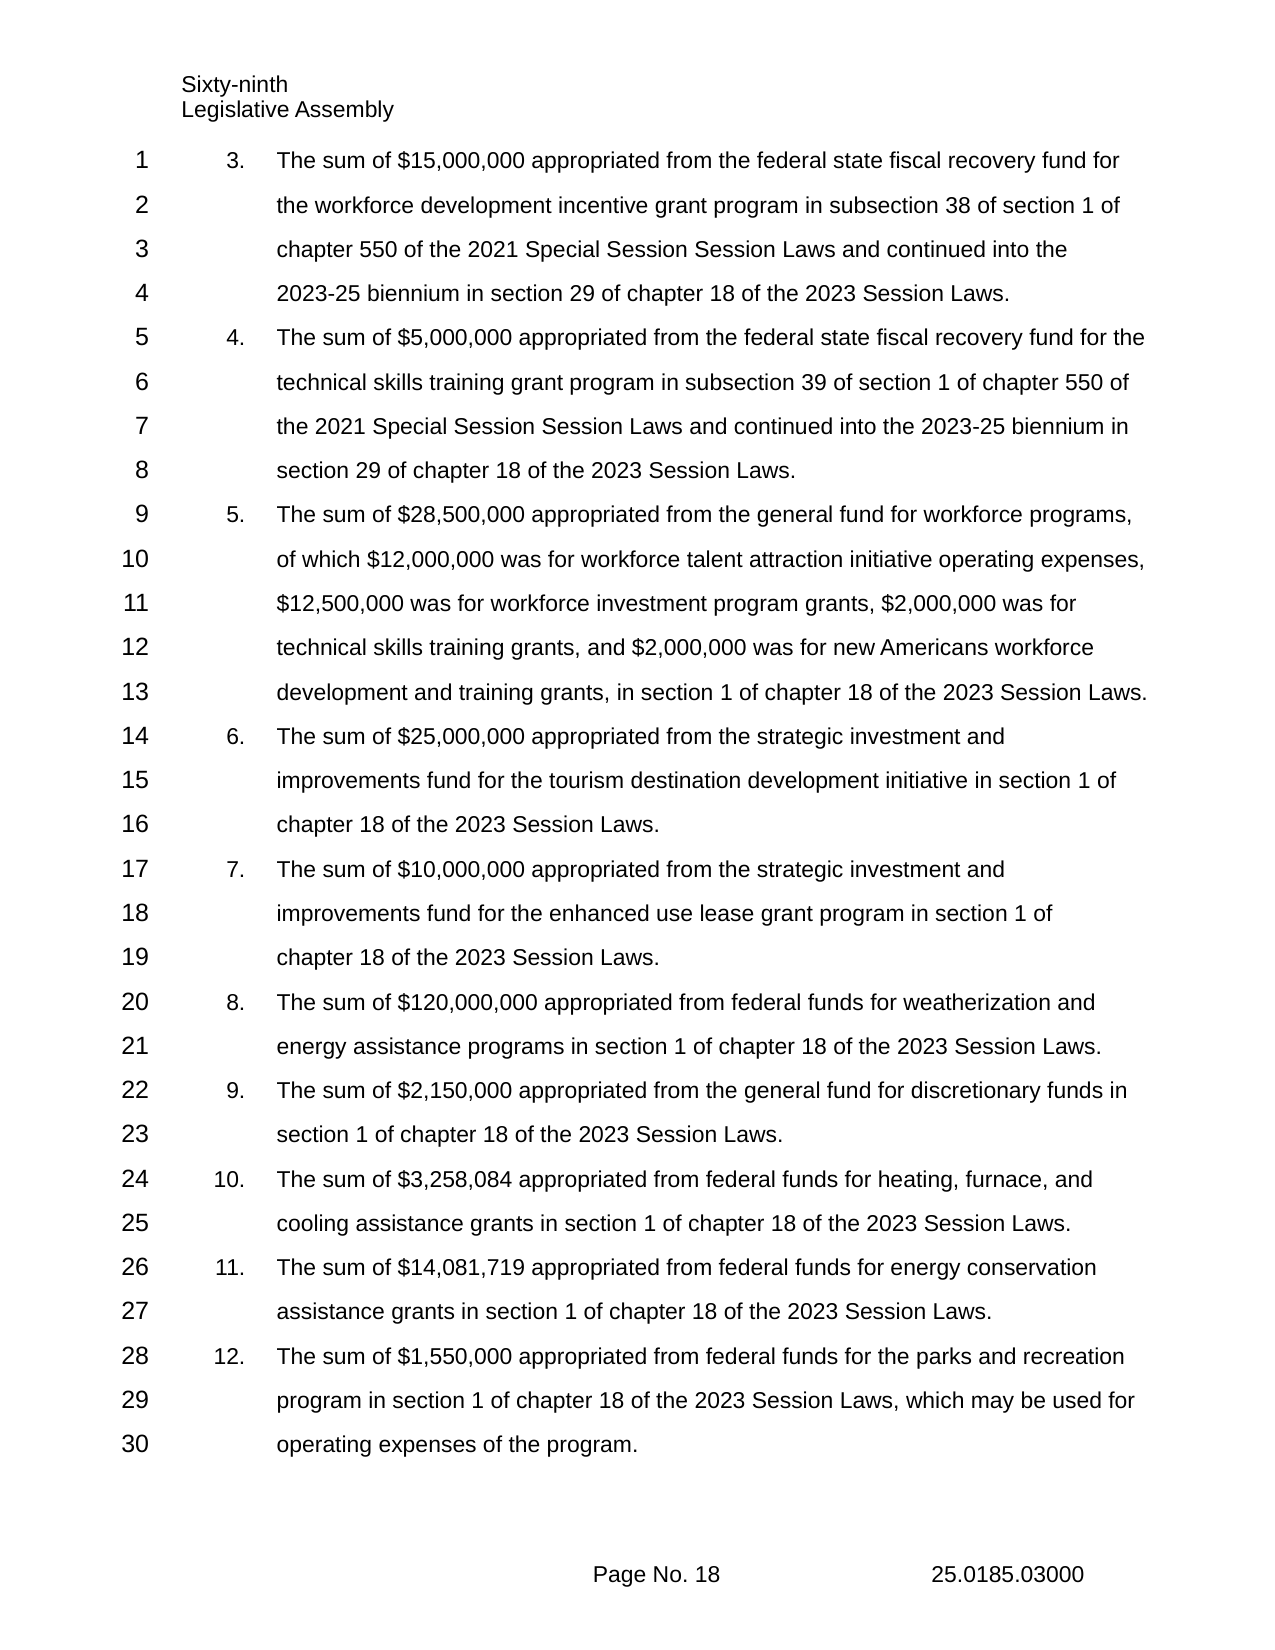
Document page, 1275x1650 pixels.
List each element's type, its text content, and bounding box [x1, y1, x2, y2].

text 12. The sum of $1,550,000 appropriated from federal funds for the parks and recreation program in section 1 of chapter 18 of the 2023 Session Laws, which may be used for operating expenses of the program. [181, 1329, 1154, 1461]
text 8. The sum of $120,000,000 appropriated from federal funds for weatherization and energy assistance programs in section 1 of chapter 18 of the 2023 Session Laws. [181, 974, 1154, 1063]
text 6. The sum of $25,000,000 appropriated from the strategic investment and improvements fund for the tourism destination development initiative in section 1 of chapter 18 of the 2023 Session Laws. [181, 709, 1154, 842]
text 9. The sum of $2,150,000 appropriated from the general fund for discretionary funds in section 1 of chapter 18 of the 2023 Session Laws. [181, 1063, 1154, 1152]
text 10. The sum of $3,258,084 appropriated from federal funds for heating, furnace, and cooling assistance grants in section 1 of chapter 18 of the 2023 Session Laws. [181, 1152, 1154, 1240]
text 11. The sum of $14,081,719 appropriated from federal funds for energy conservation assistance grants in section 1 of chapter 18 of the 2023 Session Laws. [181, 1240, 1154, 1329]
text 3. The sum of $15,000,000 appropriated from the federal state fiscal recovery fund for the workforce development incentive grant program in subsection 38 of section 1 of chapter 550 of the 2021 Special Session Session Laws and continued into the 2023‑25 biennium in section 29 of chapter 18 of the 2023 Session Laws. [181, 133, 1154, 310]
text 4. The sum of $5,000,000 appropriated from the federal state fiscal recovery fund for the technical skills training grant program in subsection 39 of section 1 of chapter 550 of the 2021 Special Session Session Laws and continued into the 2023‑25 biennium in section 29 of chapter 18 of the 2023 Session Laws. [181, 310, 1154, 487]
text 7. The sum of $10,000,000 appropriated from the strategic investment and improvements fund for the enhanced use lease grant program in section 1 of chapter 18 of the 2023 Session Laws. [181, 842, 1154, 974]
text 5. The sum of $28,500,000 appropriated from the general fund for workforce programs, of which $12,000,000 was for workforce talent attraction initiative operating expenses, $12,500,000 was for workforce investment program grants, $2,000,000 was for technical skills training grants, and $2,000,000 was for new Americans workforce development and training grants, in section 1 of chapter 18 of the 2023 Session Laws. [181, 487, 1154, 709]
